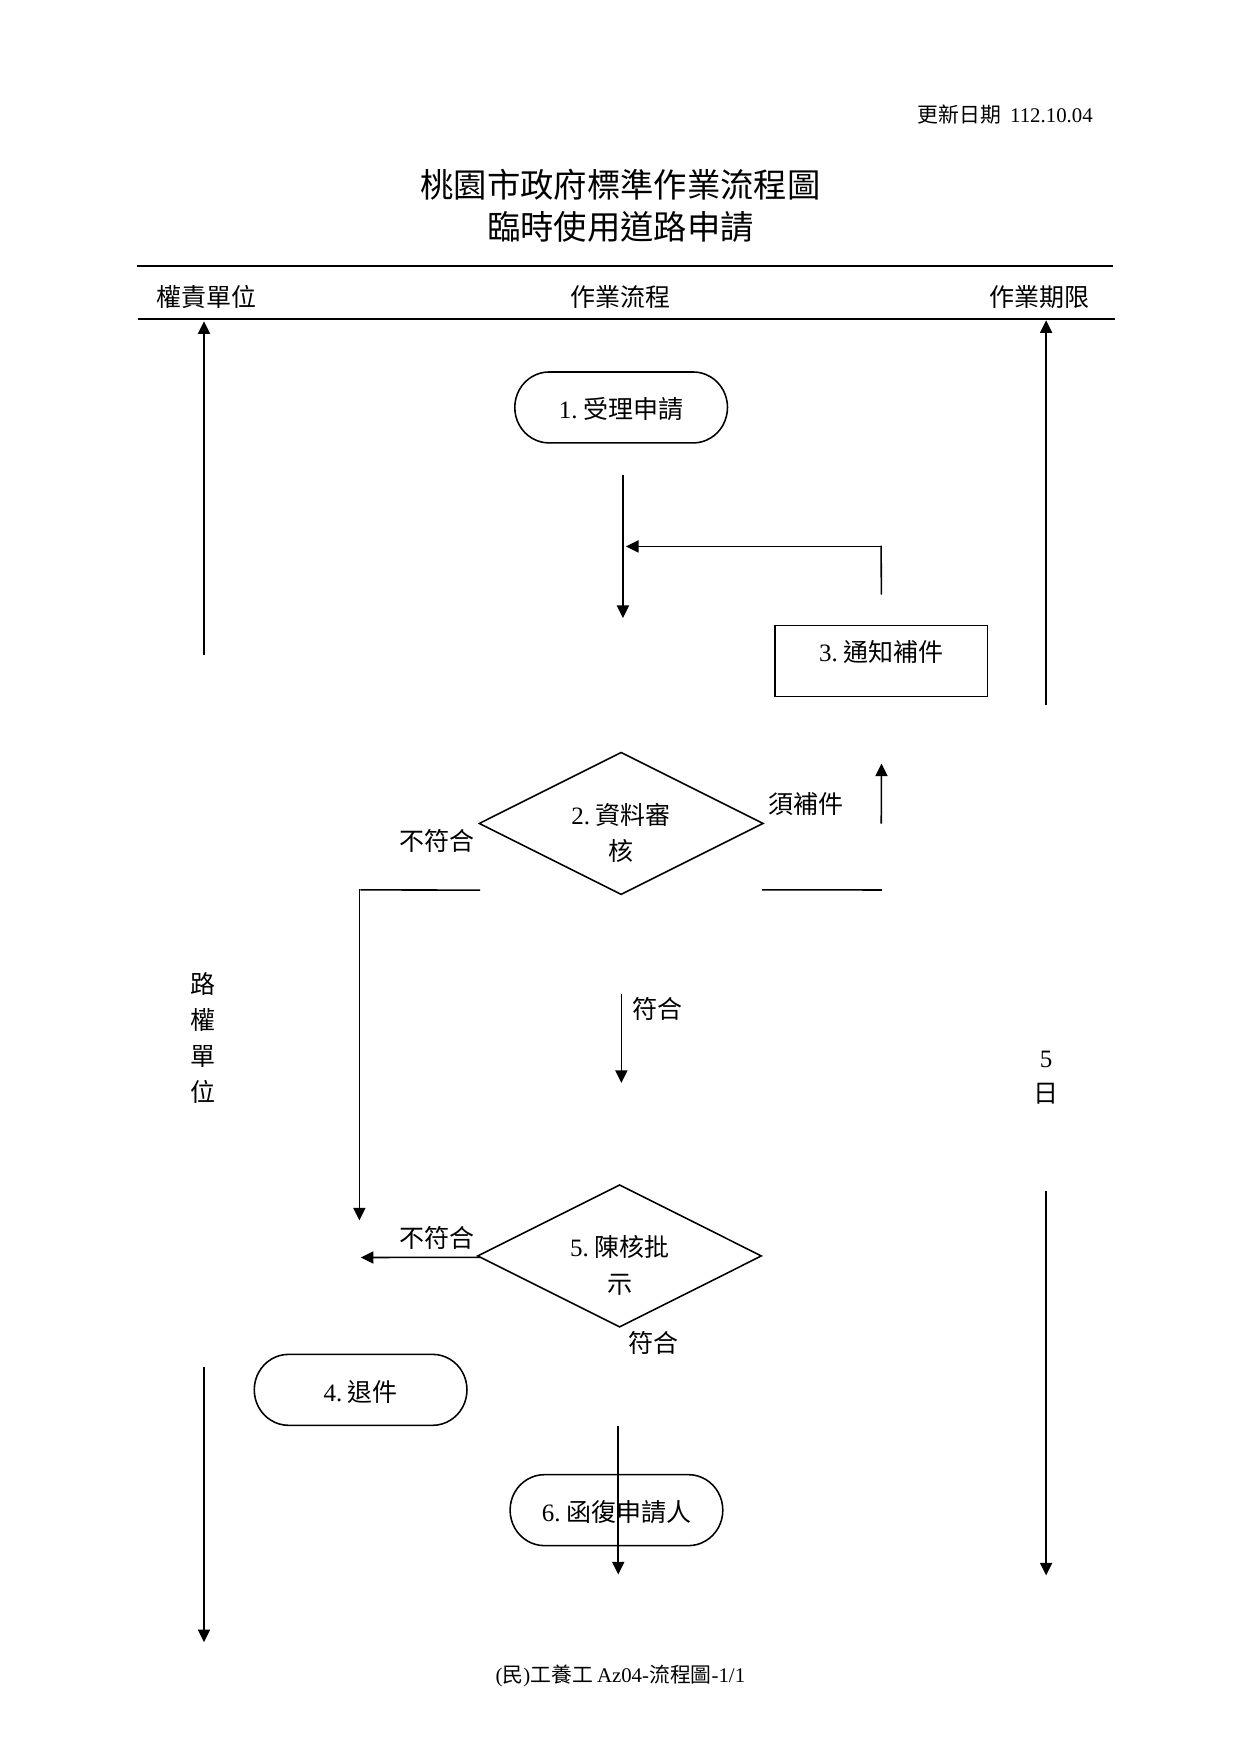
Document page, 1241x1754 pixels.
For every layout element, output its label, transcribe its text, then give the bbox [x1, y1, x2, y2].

text 5日 [1031, 1045, 1060, 1109]
text 作業流程 [571, 277, 687, 314]
text 不符合 [399, 1218, 485, 1254]
text 符合 [629, 1323, 714, 1360]
text 桃園市政府標準作業流程圖 [148, 164, 1092, 206]
text 臨時使用道路申請 [148, 206, 1092, 248]
text 不符合 [399, 821, 485, 857]
text 路權單位 [181, 964, 223, 1109]
text 符合 [632, 990, 717, 1026]
text 權責單位 [156, 277, 273, 314]
text 作業期限 [989, 277, 1106, 314]
text 須補件 [768, 784, 843, 821]
